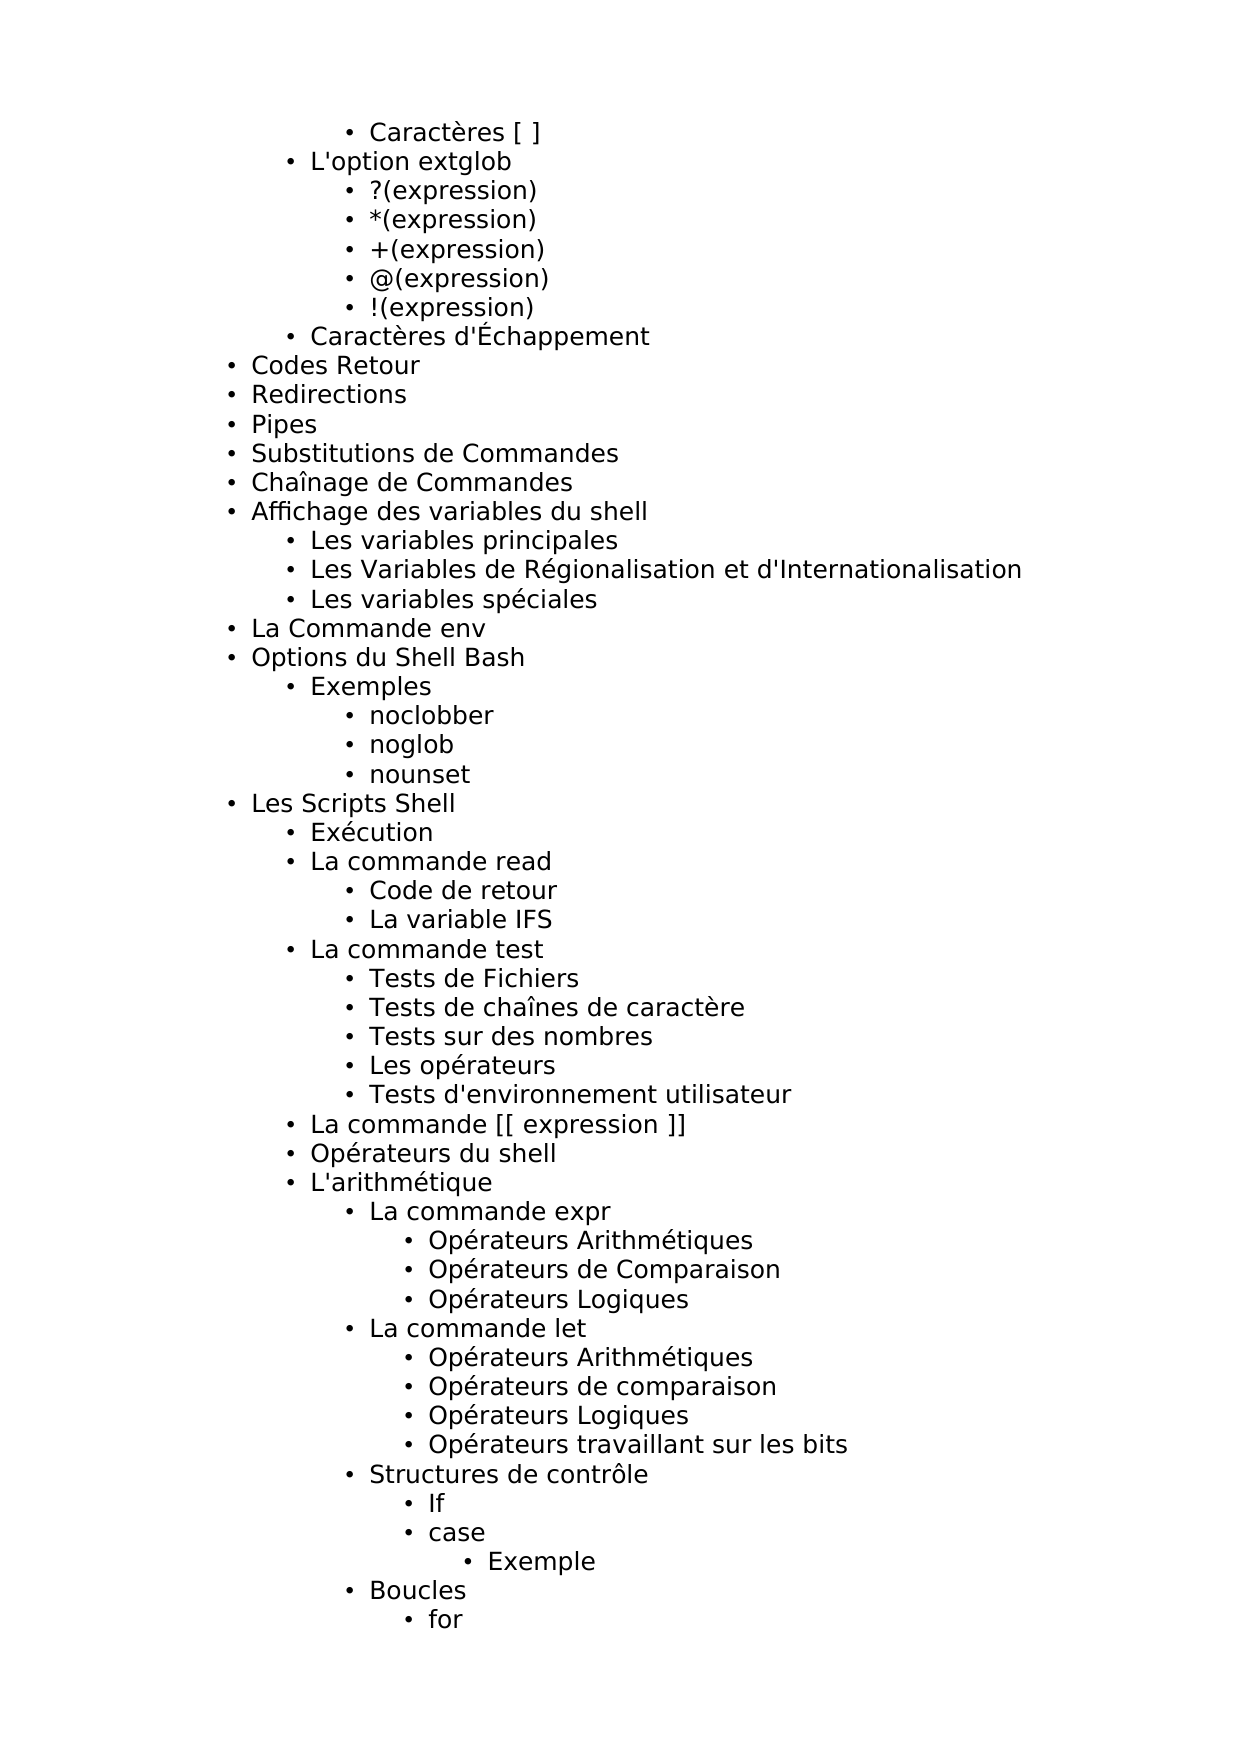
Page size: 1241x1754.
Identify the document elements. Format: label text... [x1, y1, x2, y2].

list Options du Shell Bash [236, 643, 1122, 672]
list If [413, 1489, 1122, 1518]
list Caractères d'Échappement [295, 322, 1122, 351]
list Pipes [236, 410, 1122, 439]
list Structures de contrôle [354, 1460, 1122, 1489]
list L'option extglob [295, 147, 1122, 176]
list Exécution [295, 818, 1122, 847]
list Tests de Fichiers [354, 964, 1122, 993]
list Les Variables de Régionalisation et d'Internationalisation [295, 556, 1122, 585]
list Substitutions de Commandes [236, 439, 1122, 468]
list !(expression) [354, 293, 1122, 322]
list Redirections [236, 381, 1122, 410]
list ?(expression) [354, 176, 1122, 206]
list Exemples [295, 672, 1122, 701]
list Affichage des variables du shell [236, 497, 1122, 526]
list *(expression) [354, 206, 1122, 235]
list Opérateurs de Comparaison [413, 1256, 1122, 1285]
list L'arithmétique [295, 1168, 1122, 1197]
list Exemple [472, 1547, 1122, 1576]
list La commande [[ expression ]] [295, 1110, 1122, 1139]
list for [413, 1606, 1122, 1635]
list Opérateurs du shell [295, 1139, 1122, 1168]
list nounset [354, 760, 1122, 789]
list Opérateurs Logiques [413, 1285, 1122, 1314]
list Tests de chaînes de caractère [354, 993, 1122, 1022]
list @(expression) [354, 264, 1122, 293]
list La commande let [354, 1314, 1122, 1343]
list Opérateurs Arithmétiques [413, 1343, 1122, 1372]
list Opérateurs Logiques [413, 1401, 1122, 1431]
list Les Scripts Shell [236, 789, 1122, 818]
list La commande expr [354, 1197, 1122, 1226]
list case [413, 1518, 1122, 1547]
list La variable IFS [354, 906, 1122, 935]
list Caractères [ ] [354, 118, 1122, 147]
list Opérateurs Arithmétiques [413, 1226, 1122, 1256]
list Opérateurs travaillant sur les bits [413, 1431, 1122, 1460]
list Code de retour [354, 876, 1122, 906]
list Tests sur des nombres [354, 1022, 1122, 1051]
list Tests d'environnement utilisateur [354, 1081, 1122, 1110]
list La commande test [295, 935, 1122, 964]
list La commande read [295, 847, 1122, 876]
list Boucles [354, 1576, 1122, 1606]
list Codes Retour [236, 351, 1122, 381]
list La Commande env [236, 614, 1122, 643]
list Les variables spéciales [295, 585, 1122, 614]
list noglob [354, 731, 1122, 760]
list Les opérateurs [354, 1051, 1122, 1081]
list noclobber [354, 701, 1122, 731]
list +(expression) [354, 235, 1122, 264]
list Opérateurs de comparaison [413, 1372, 1122, 1401]
list Les variables principales [295, 526, 1122, 556]
list Chaînage de Commandes [236, 468, 1122, 497]
